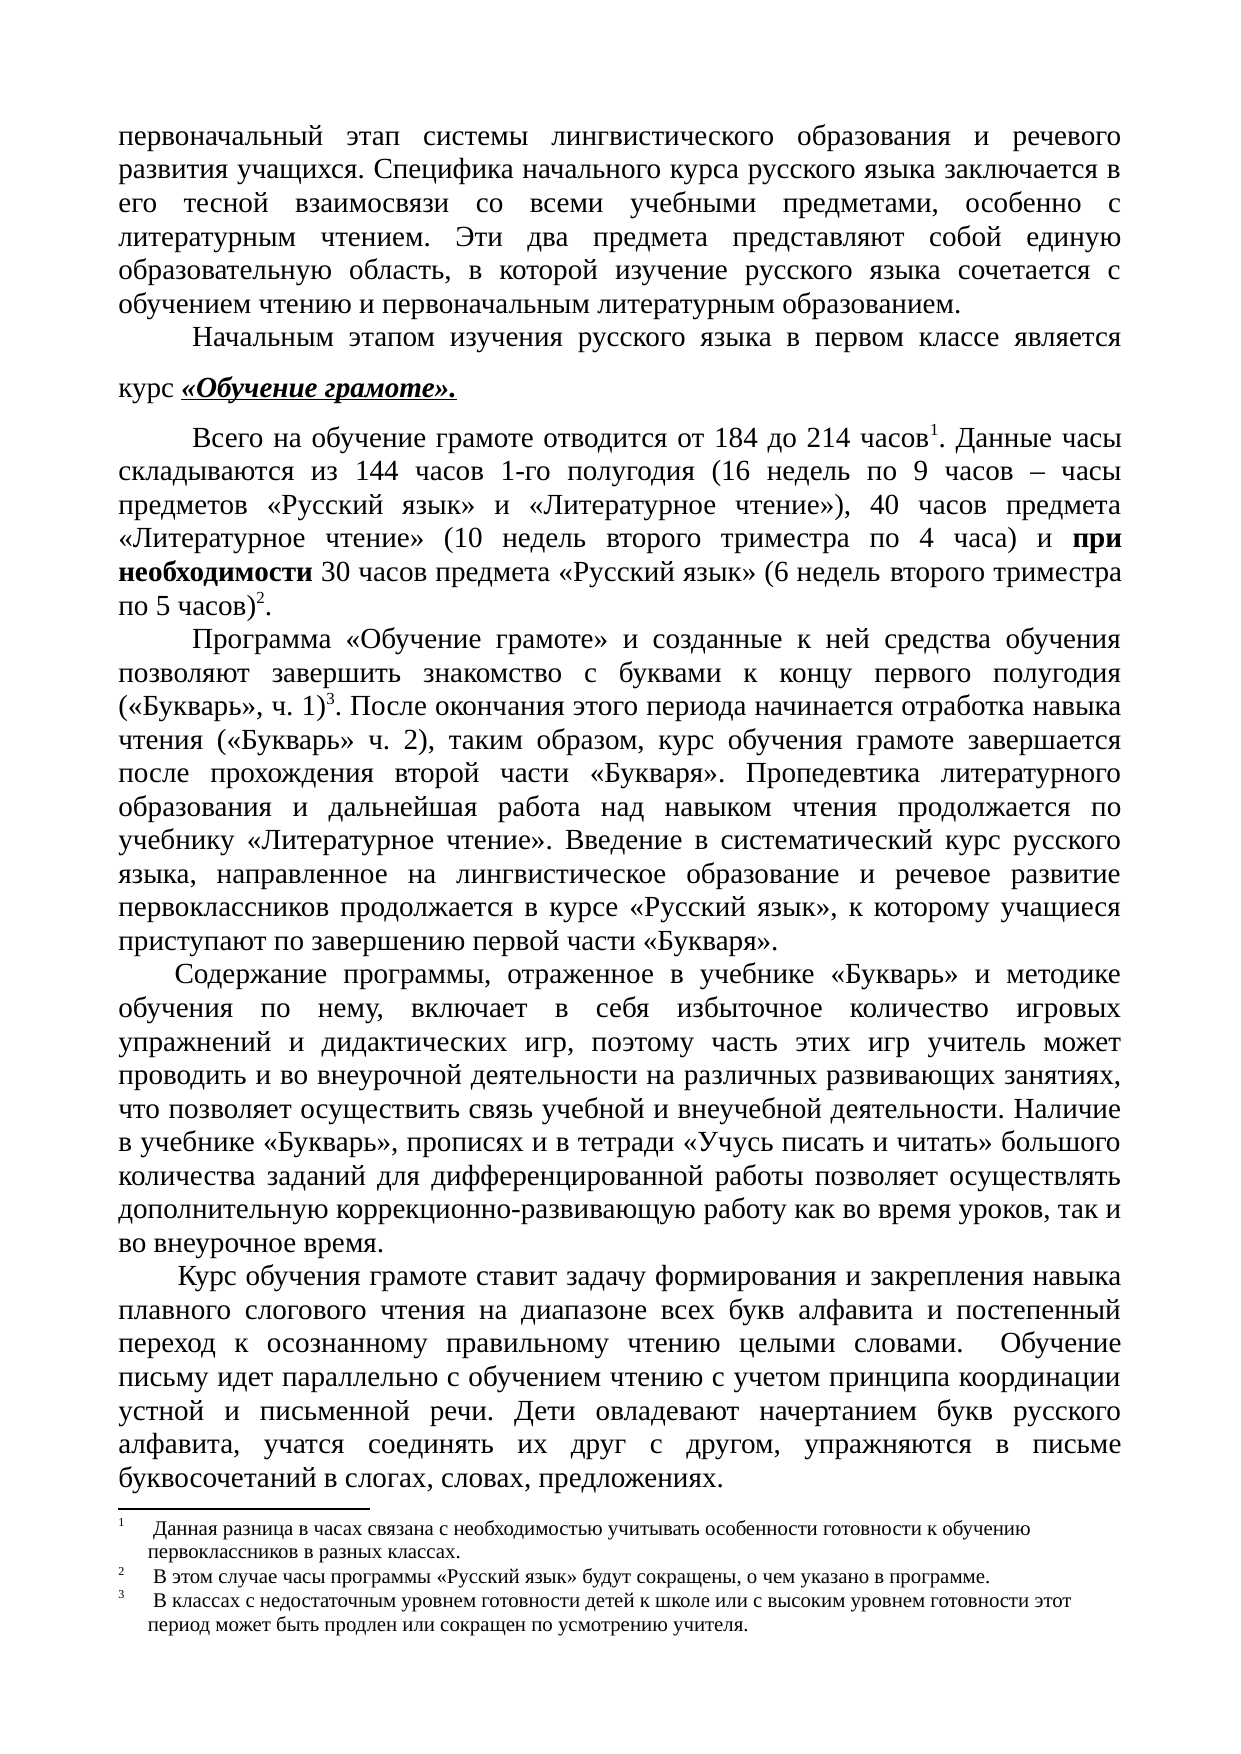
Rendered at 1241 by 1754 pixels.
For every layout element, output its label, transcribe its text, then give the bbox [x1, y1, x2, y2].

text Всего на обучение грамоте отводится от 184 до 214 часов. Данные часы складываются из 144 часов 1-го полугодия (16 недель по 9 часов – часы предметов «Русский язык» и «Литературное чтение»), 40 часов предмета «Литературное чтение» (10 недель второго триместра по 4 часа) и при необходимости 30 часов предмета «Русский язык» (6 недель второго триместра по 5 часов). [118, 420, 1122, 621]
text Курс обучения грамоте ставит задачу формирования и закрепления навыка плавного слогового чтения на диапазоне всех букв алфавита и постепенный переход к осознанному правильному чтению целыми словами. Обучение письму идет параллельно с обучением чтению с учетом принципа координации устной и письменной речи. Дети овладевают начертанием букв русского алфавита, учатся соединять их друг с другом, упражняются в письме буквосочетаний в слогах, словах, предложениях. [118, 1258, 1122, 1493]
text Программа «Обучение грамоте» и созданные к ней средства обучения позволяют завершить знакомство с буквами к концу первого полугодия («Букварь», ч. 1). После окончания этого периода начинается отработка навыка чтения («Букварь» ч. 2), таким образом, курс обучения грамоте завершается после прохождения второй части «Букваря». Пропедевтика литературного образования и дальнейшая работа над навыком чтения продолжается по учебнику «Литературное чтение». Введение в систематический курс русского языка, направленное на лингвистическое образование и речевое развитие первоклассников продолжается в курсе «Русский язык», к которому учащиеся приступают по завершению первой части «Букваря». [118, 621, 1122, 957]
text первоначальный этап системы лингвистического образования и речевого развития учащихся. Специфика начального курса русского языка заключается в его тесной взаимосвязи со всеми учебными предметами, особенно с литературным чтением. Эти два предмета представляют собой единую образовательную область, в которой изучение русского языка сочетается с обучением чтению и первоначальным литературным образованием. [118, 118, 1122, 319]
text Данная разница в часах связана с необходимостью учитывать особенности готовности к обучению первоклассников в разных классах. [118, 1515, 1122, 1563]
text В этом случае часы программы «Русский язык» будут сокращены, о чем указано в программе. [118, 1563, 1122, 1588]
text Содержание программы, отраженное в учебнике «Букварь» и методике обучения по нему, включает в себя избыточное количество игровых упражнений и дидактических игр, поэтому часть этих игр учитель может проводить и во внеурочной деятельности на различных развивающих занятиях, что позволяет осуществить связь учебной и внеучебной деятельности. Наличие в учебнике «Букварь», прописях и в тетради «Учусь писать и читать» большого количества заданий для дифференцированной работы позволяет осуществлять дополнительную коррекционно-развивающую работу как во время уроков, так и во внеурочное время. [118, 957, 1122, 1258]
text Начальным этапом изучения русского языка в первом классе является курс «Обучение грамоте». [118, 319, 1122, 403]
text В классах с недостаточным уровнем готовности детей к школе или с высоким уровнем готовности этот период может быть продлен или сокращен по усмотрению учителя. [118, 1588, 1122, 1636]
